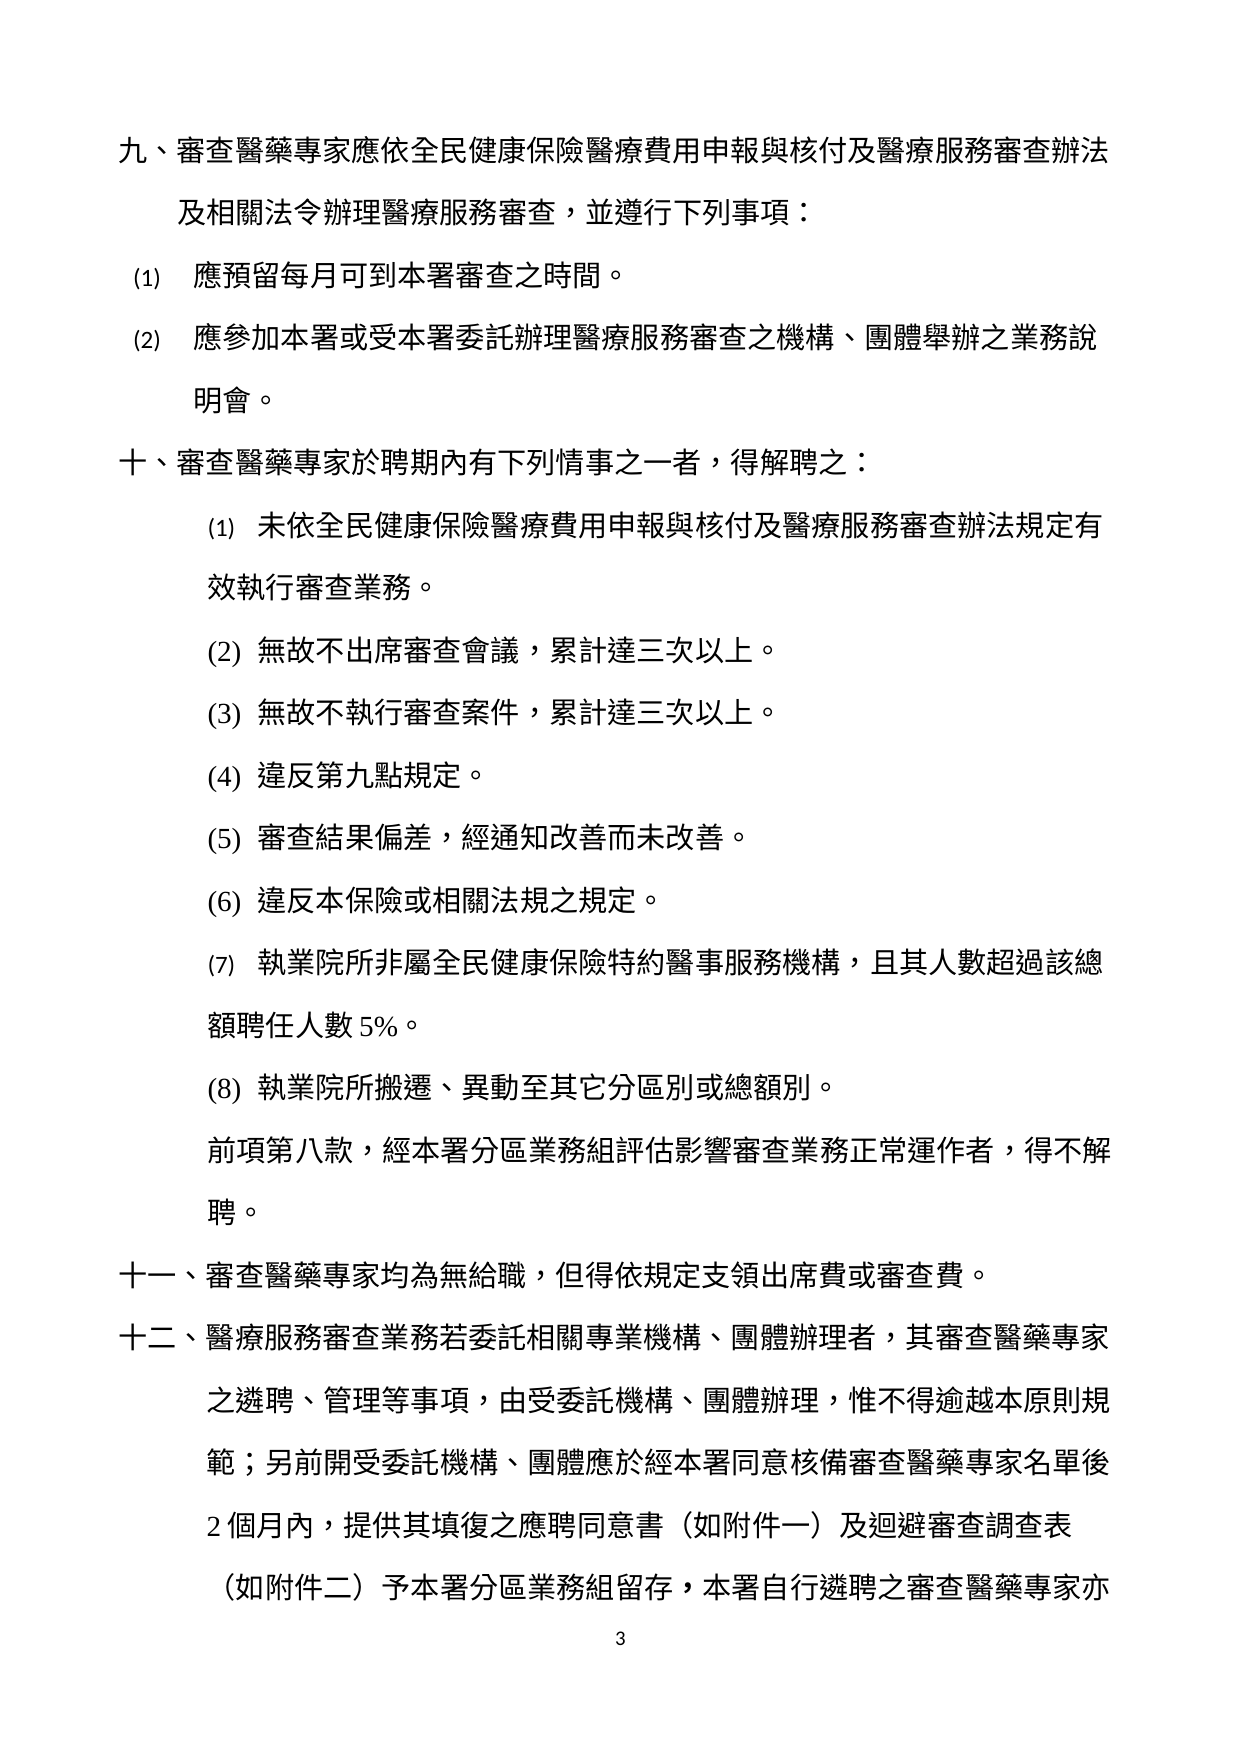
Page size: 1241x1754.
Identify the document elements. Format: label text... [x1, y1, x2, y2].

list 審查結果偏差，經通知改善而未改善。 [207, 794, 1122, 857]
text 九、審查醫藥專家應依全民健康保險醫療費用申報與核付及醫療服務審查辦法及相關法令辦理醫療服務審查，並遵行下列事項： [118, 107, 1122, 232]
text 十一、審查醫藥專家均為無給職，但得依規定支領出席費或審查費。 [118, 1232, 1122, 1294]
list 執業院所非屬全民健康保險特約醫事服務機構，且其人數超過該總額聘任人數5%。 [207, 919, 1122, 1044]
list 無故不出席審查會議，累計達三次以上。 [207, 607, 1122, 669]
text 十二、醫療服務審查業務若委託相關專業機構、團體辦理者，其審查醫藥專家之遴聘、管理等事項，由受委託機構、團體辦理，惟不得逾越本原則規範；另前開受委託機構、團體應於經本署同意核備審查醫藥專家名單後2個月內，提供其填復之應聘同意書（如附件一）及迴避審查調查表（如附件二）予本署分區業務組留存，本署自行遴聘之審查醫藥專家亦 [118, 1294, 1122, 1607]
list 違反第九點規定。 [207, 732, 1122, 794]
list 應預留每月可到本署審查之時間。 [133, 232, 1122, 294]
list 違反本保險或相關法規之規定。 [207, 857, 1122, 919]
list 無故不執行審查案件，累計達三次以上。 [207, 669, 1122, 732]
list 未依全民健康保險醫療費用申報與核付及醫療服務審查辦法規定有效執行審查業務。 [207, 482, 1122, 607]
text 十、審查醫藥專家於聘期內有下列情事之一者，得解聘之： [118, 419, 1122, 482]
list 執業院所搬遷、異動至其它分區別或總額別。 [207, 1044, 1122, 1107]
text 前項第八款，經本署分區業務組評估影響審查業務正常運作者，得不解聘。 [207, 1107, 1122, 1232]
list 應參加本署或受本署委託辦理醫療服務審查之機構、團體舉辦之業務說明會。 [133, 294, 1122, 419]
